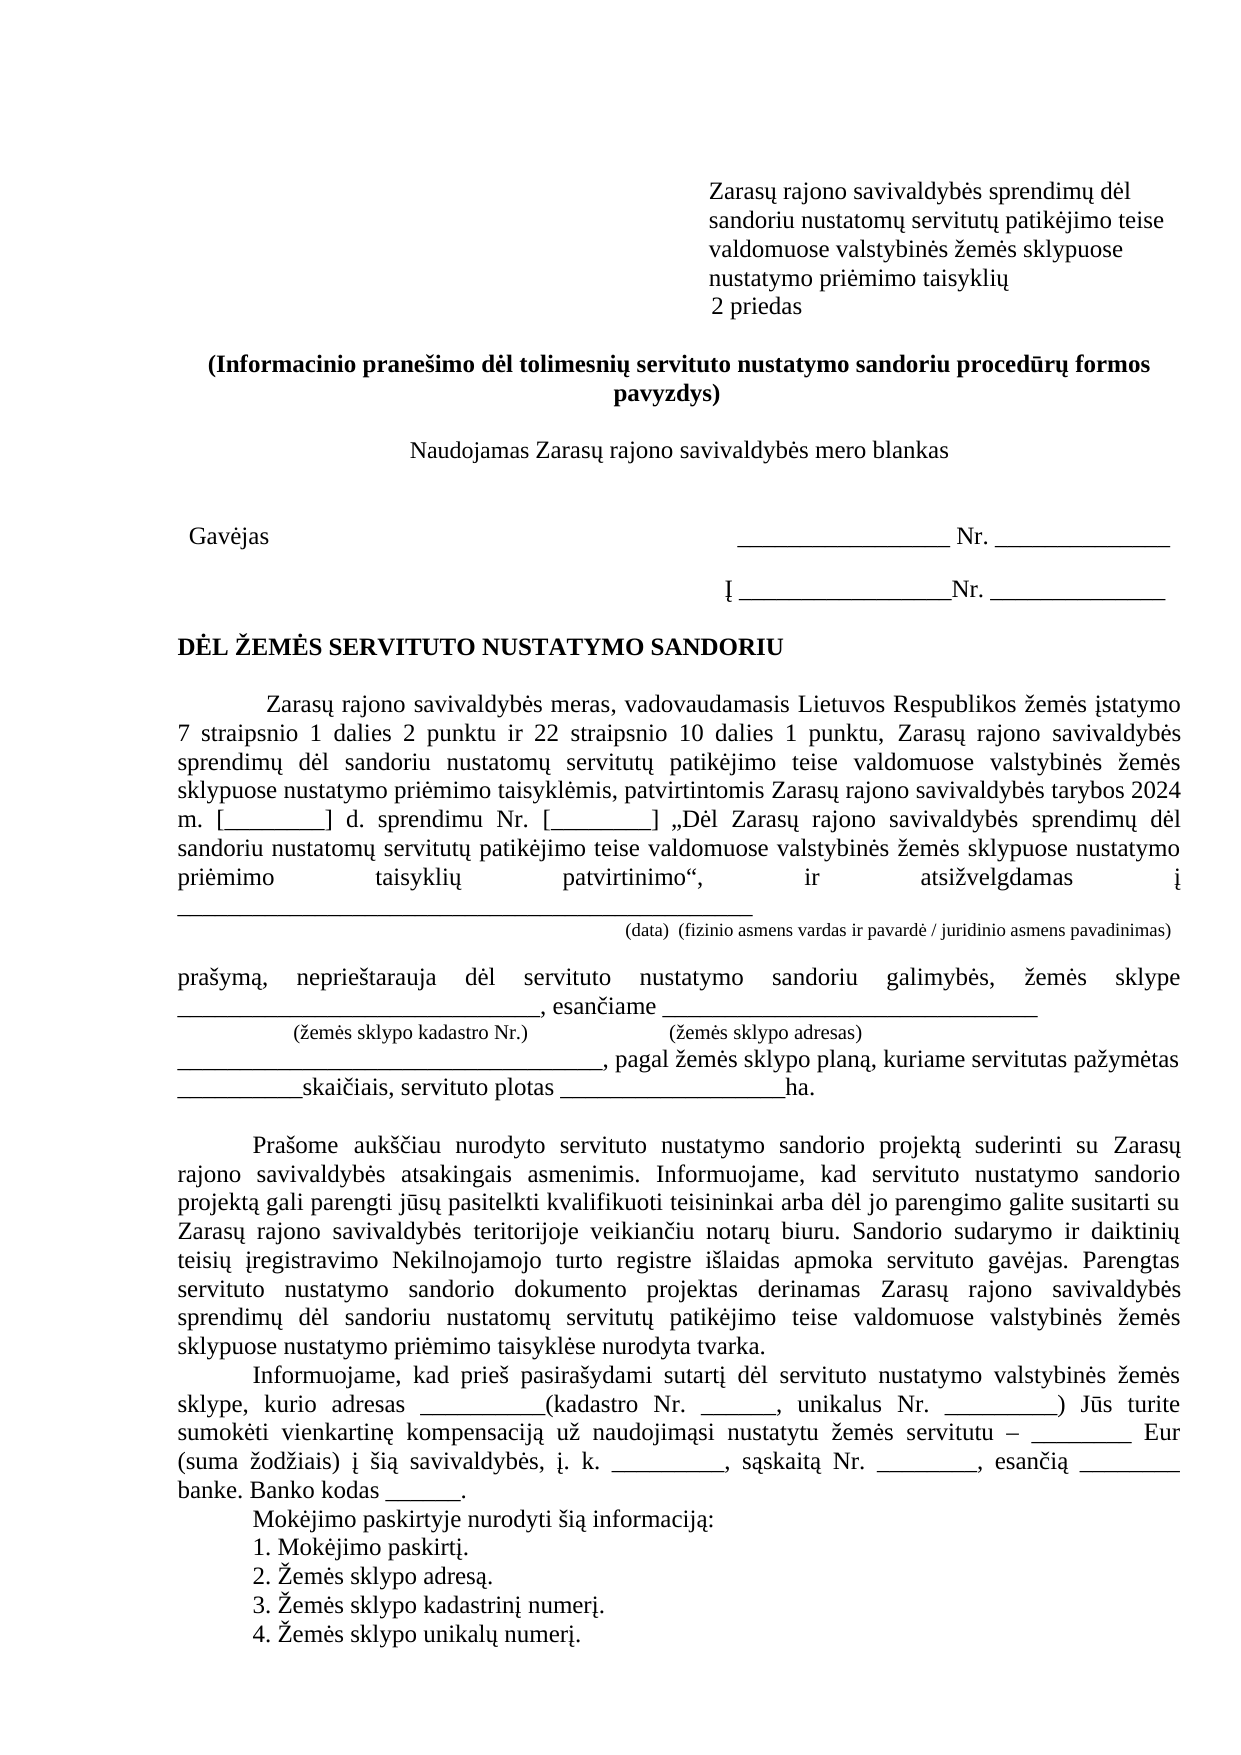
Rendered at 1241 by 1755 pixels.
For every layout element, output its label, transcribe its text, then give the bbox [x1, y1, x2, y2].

text Prašome aukščiau nurodyto servituto nustatymo sandorio projektą suderinti su Zarasų rajono savivaldybės atsakingais asmenimis. Informuojame, kad servituto nustatymo sandorio projektą gali parengti jūsų pasitelkti kvalifikuoti teisininkai arba dėl jo parengimo galite susitarti su Zarasų rajono savivaldybės teritorijoje veikiančiu notarų biuru. Sandorio sudarymo ir daiktinių teisių įregistravimo Nekilnojamojo turto registre išlaidas apmoka servituto gavėjas. Parengtas servituto nustatymo sandorio dokumento projektas derinamas Zarasų rajono savivaldybės sprendimų dėl sandoriu nustatomų servitutų patikėjimo teise valdomuose valstybinės žemės sklypuose nustatymo priėmimo taisyklėse nurodyta tvarka. [177, 1130, 1181, 1360]
text (data) (fizinio asmens vardas ir pavardė / juridinio asmens pavadinimas) [177, 919, 1181, 941]
text __________________________________, pagal žemės sklypo planą, kuriame servitutas pažymėtas [177, 1044, 1181, 1072]
text 4. Žemės sklypo unikalų numerį. [177, 1619, 1181, 1647]
text 3. Žemės sklypo kadastrinį numerį. [177, 1590, 1181, 1619]
table_header Gavėjas [177, 521, 642, 603]
text (žemės sklypo kadastro Nr.) (žemės sklypo adresas) [177, 1020, 1181, 1044]
text DĖL ŽEMĖS SERVITUTO NUSTATYMO SANDORIU [177, 632, 1161, 660]
text Informuojame, kad prieš pasirašydami sutartį dėl servituto nustatymo valstybinės žemės sklype, kurio adresas __________(kadastro Nr. ______, unikalus Nr. _________) Jūs turite sumokėti vienkartinę kompensaciją už naudojimąsi nustatytu žemės servitutu – ________ Eur (suma žodžiais) į šią savivaldybės, į. k. _________, sąskaitą Nr. ________, esančią ________ banke. Banko kodas ______. [177, 1360, 1181, 1504]
text Zarasų rajono savivaldybės meras, vadovaudamasis Lietuvos Respublikos žemės įstatymo 7 straipsnio 1 dalies 2 punktu ir 22 straipsnio 10 dalies 1 punktu, Zarasų rajono savivaldybės sprendimų dėl sandoriu nustatomų servitutų patikėjimo teise valdomuose valstybinės žemės sklypuose nustatymo priėmimo taisyklėmis, patvirtintomis Zarasų rajono savivaldybės tarybos 2024 m. [________] d. sprendimu Nr. [________] „Dėl Zarasų rajono savivaldybės sprendimų dėl sandoriu nustatomų servitutų patikėjimo teise valdomuose valstybinės žemės sklypuose nustatymo priėmimo taisyklių patvirtinimo“, ir atsižvelgdamas į ______________________________________________ [177, 689, 1181, 919]
text __________skaičiais, servituto plotas __________________ha. [177, 1072, 1181, 1101]
text Naudojamas Zarasų rajono savivaldybės mero blankas [177, 435, 1181, 464]
text Zarasų rajono savivaldybės sprendimų dėl sandoriu nustatomų servitutų patikėjimo teise valdomuose valstybinės žemės sklypuose nustatymo priėmimo taisyklių [709, 176, 1181, 291]
text prašymą, neprieštarauja dėl servituto nustatymo sandoriu galimybės, žemės sklype _____________________________, esančiame ______________________________ [177, 962, 1180, 1020]
text 1. Mokėjimo paskirtį. [177, 1532, 1181, 1561]
table_header _________________ Nr. ______________ Į _________________Nr. ______________ [642, 521, 1195, 603]
text Mokėjimo paskirtyje nurodyti šią informaciją: [177, 1504, 1181, 1532]
text 2 priedas [552, 291, 1181, 320]
text (Informacinio pranešimo dėl tolimesnių servituto nustatymo sandoriu procedūrų formos pavyzdys) [177, 349, 1181, 406]
text 2. Žemės sklypo adresą. [177, 1561, 1181, 1590]
